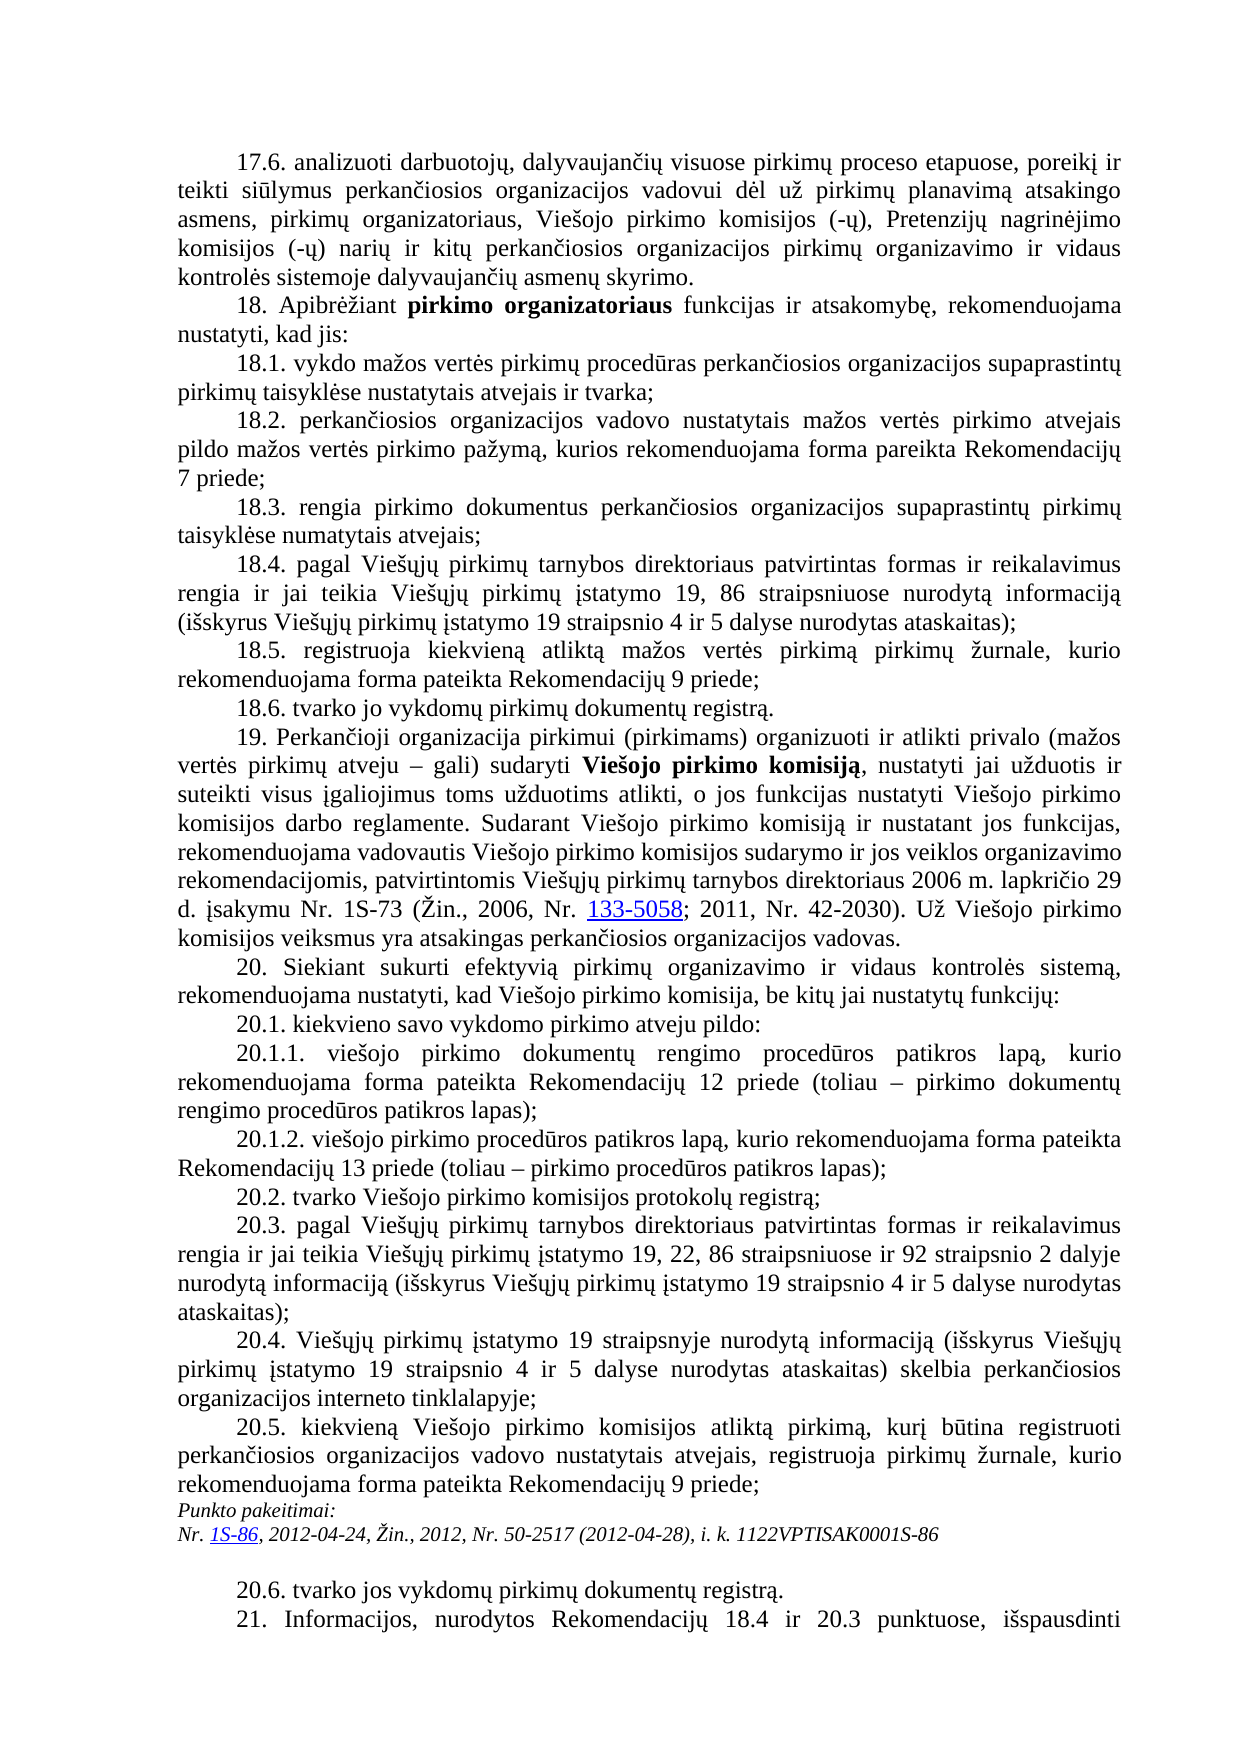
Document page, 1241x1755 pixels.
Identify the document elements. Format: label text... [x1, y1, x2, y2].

text 20.6. tvarko jos vykdomų pirkimų dokumentų registrą. [177, 1575, 1122, 1604]
text 20. Siekiant sukurti efektyvią pirkimų organizavimo ir vidaus kontrolės sistemą, rekomenduojama nustatyti, kad Viešojo pirkimo komisija, be kitų jai nustatytų funkcijų: [177, 952, 1122, 1009]
text 18. Apibrėžiant pirkimo organizatoriaus funkcijas ir atsakomybę, rekomenduojama nustatyti, kad jis: [177, 291, 1122, 348]
text 18.1. vykdo mažos vertės pirkimų procedūras perkančiosios organizacijos supaprastintų pirkimų taisyklėse nustatytais atvejais ir tvarka; [177, 348, 1122, 406]
text 20.1.1. viešojo pirkimo dokumentų rengimo procedūros patikros lapą, kurio rekomenduojama forma pateikta Rekomendacijų 12 priede (toliau – pirkimo dokumentų rengimo procedūros patikros lapas); [177, 1038, 1122, 1124]
text 20.4. Viešųjų pirkimų įstatymo 19 straipsnyje nurodytą informaciją (išskyrus Viešųjų pirkimų įstatymo 19 straipsnio 4 ir 5 dalyse nurodytas ataskaitas) skelbia perkančiosios organizacijos interneto tinklalapyje; [177, 1326, 1122, 1412]
text 18.5. registruoja kiekvieną atliktą mažos vertės pirkimą pirkimų žurnale, kurio rekomenduojama forma pateikta Rekomendacijų 9 priede; [177, 636, 1122, 693]
text Nr. 1S-86, 2012-04-24, Žin., 2012, Nr. 50-2517 (2012-04-28), i. k. 1122VPTISAK0001S-86 [177, 1522, 1122, 1546]
text 20.3. pagal Viešųjų pirkimų tarnybos direktoriaus patvirtintas formas ir reikalavimus rengia ir jai teikia Viešųjų pirkimų įstatymo 19, 22, 86 straipsniuose ir 92 straipsnio 2 dalyje nurodytą informaciją (išskyrus Viešųjų pirkimų įstatymo 19 straipsnio 4 ir 5 dalyse nurodytas ataskaitas); [177, 1211, 1122, 1326]
text 21. Informacijos, nurodytos Rekomendacijų 18.4 ir 20.3 punktuose, išspausdinti [177, 1604, 1122, 1632]
text Punkto pakeitimai: [177, 1498, 1122, 1522]
text 20.5. kiekvieną Viešojo pirkimo komisijos atliktą pirkimą, kurį būtina registruoti perkančiosios organizacijos vadovo nustatytais atvejais, registruoja pirkimų žurnale, kurio rekomenduojama forma pateikta Rekomendacijų 9 priede; [177, 1412, 1122, 1498]
text 18.3. rengia pirkimo dokumentus perkančiosios organizacijos supaprastintų pirkimų taisyklėse numatytais atvejais; [177, 492, 1122, 549]
text 18.4. pagal Viešųjų pirkimų tarnybos direktoriaus patvirtintas formas ir reikalavimus rengia ir jai teikia Viešųjų pirkimų įstatymo 19, 86 straipsniuose nurodytą informaciją (išskyrus Viešųjų pirkimų įstatymo 19 straipsnio 4 ir 5 dalyse nurodytas ataskaitas); [177, 549, 1122, 636]
text 20.1. kiekvieno savo vykdomo pirkimo atveju pildo: [177, 1009, 1122, 1038]
text 20.1.2. viešojo pirkimo procedūros patikros lapą, kurio rekomenduojama forma pateikta Rekomendacijų 13 priede (toliau – pirkimo procedūros patikros lapas); [177, 1124, 1122, 1182]
text 20.2. tvarko Viešojo pirkimo komisijos protokolų registrą; [177, 1182, 1122, 1211]
text 18.6. tvarko jo vykdomų pirkimų dokumentų registrą. [177, 693, 1122, 722]
text 17.6. analizuoti darbuotojų, dalyvaujančių visuose pirkimų proceso etapuose, poreikį ir teikti siūlymus perkančiosios organizacijos vadovui dėl už pirkimų planavimą atsakingo asmens, pirkimų organizatoriaus, Viešojo pirkimo komisijos (-ų), Pretenzijų nagrinėjimo komisijos (-ų) narių ir kitų perkančiosios organizacijos pirkimų organizavimo ir vidaus kontrolės sistemoje dalyvaujančių asmenų skyrimo. [177, 147, 1122, 291]
text 18.2. perkančiosios organizacijos vadovo nustatytais mažos vertės pirkimo atvejais pildo mažos vertės pirkimo pažymą, kurios rekomenduojama forma pareikta Rekomendacijų 7 priede; [177, 406, 1122, 492]
text 19. Perkančioji organizacija pirkimui (pirkimams) organizuoti ir atlikti privalo (mažos vertės pirkimų atveju – gali) sudaryti Viešojo pirkimo komisiją, nustatyti jai užduotis ir suteikti visus įgaliojimus toms užduotims atlikti, o jos funkcijas nustatyti Viešojo pirkimo komisijos darbo reglamente. Sudarant Viešojo pirkimo komisiją ir nustatant jos funkcijas, rekomenduojama vadovautis Viešojo pirkimo komisijos sudarymo ir jos veiklos organizavimo rekomendacijomis, patvirtintomis Viešųjų pirkimų tarnybos direktoriaus 2006 m. lapkričio 29 d. įsakymu Nr. 1S-73 (Žin., 2006, Nr. 133-5058; 2011, Nr. 42-2030). Už Viešojo pirkimo komisijos veiksmus yra atsakingas perkančiosios organizacijos vadovas. [177, 722, 1122, 952]
